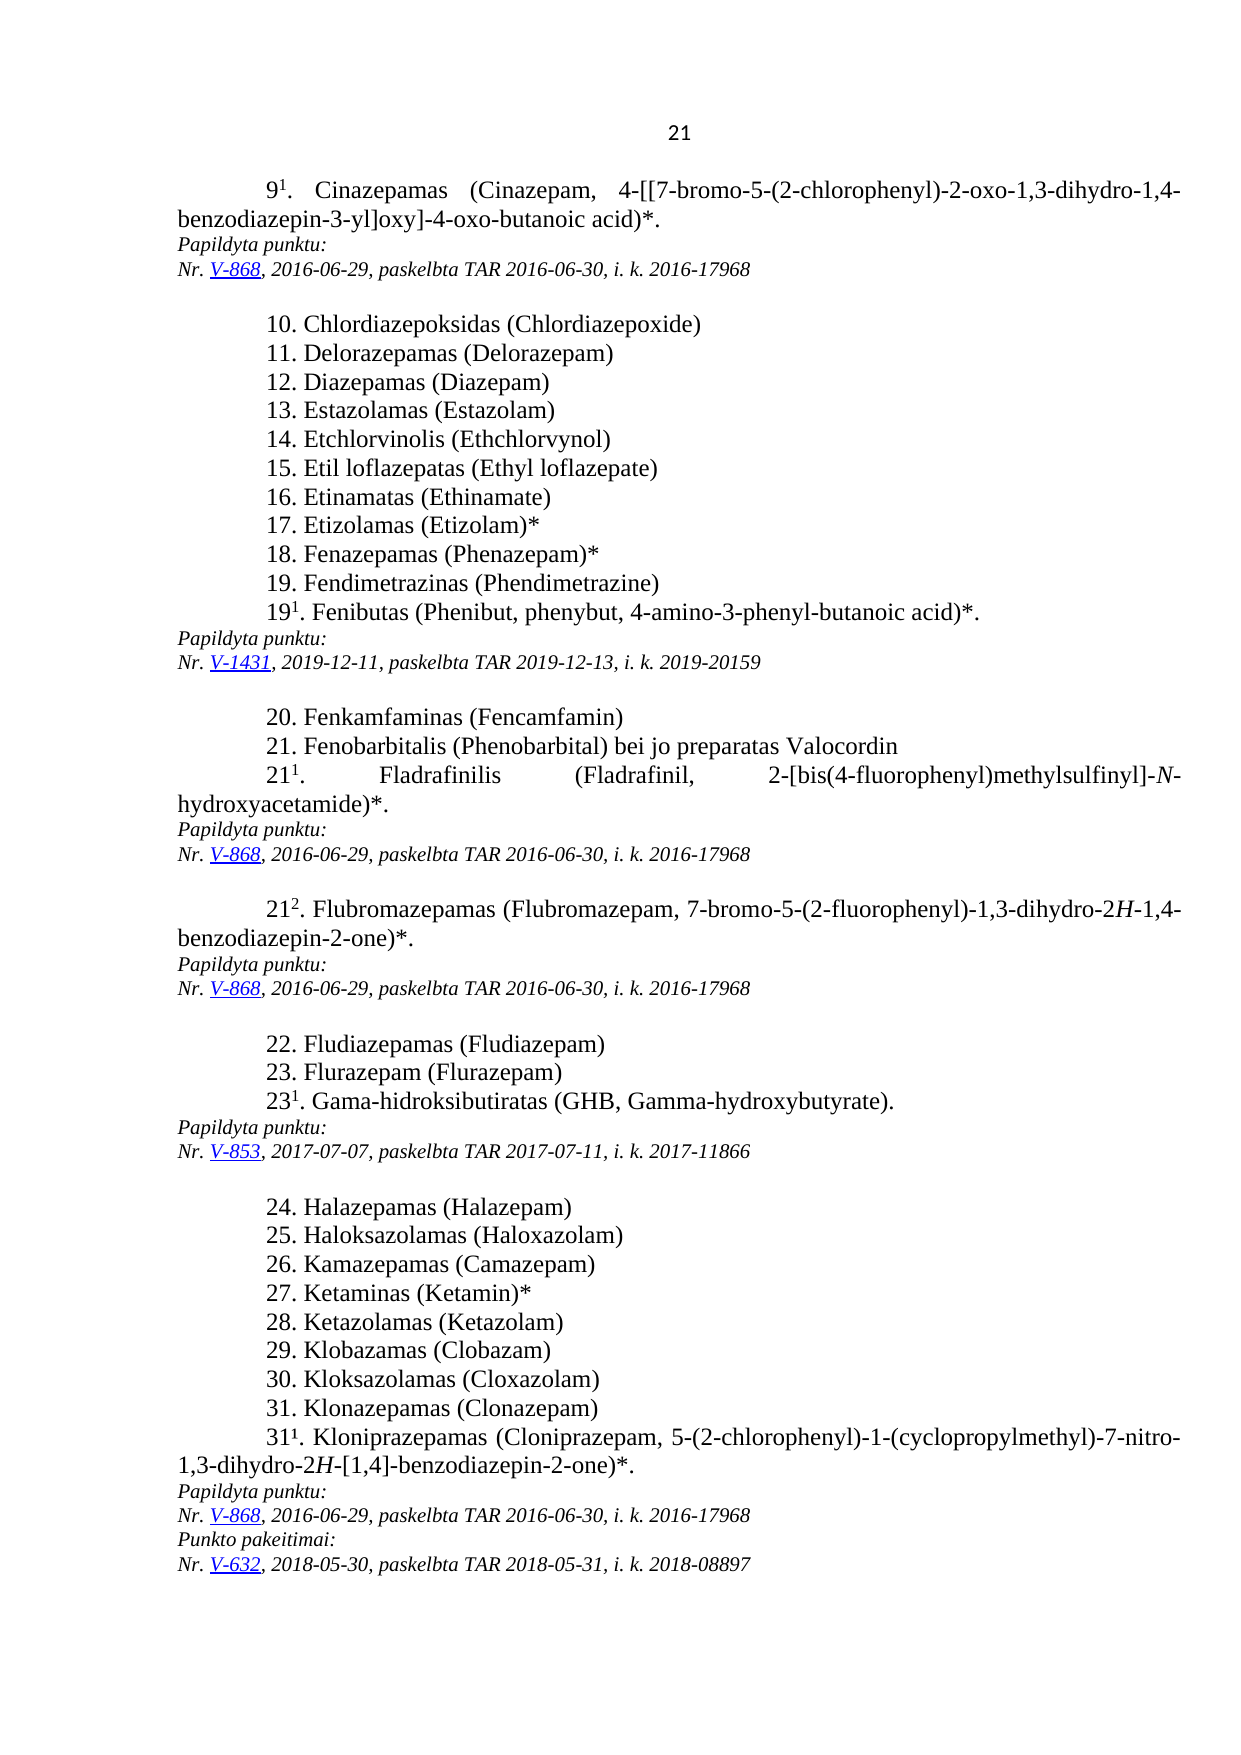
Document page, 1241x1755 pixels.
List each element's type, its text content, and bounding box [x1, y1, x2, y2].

text 191. Fenibutas (Phenibut, phenybut, 4-amino-3-phenyl-butanoic acid)*. [177, 597, 1181, 626]
text 11. Delorazepamas (Delorazepam) [177, 338, 1181, 367]
text 23. Flurazepam (Flurazepam) [177, 1057, 1181, 1086]
text 31. Klonazepamas (Clonazepam) [177, 1393, 1181, 1422]
text 231. Gama-hidroksibutiratas (GHB, Gamma-hydroxybutyrate). [177, 1086, 1181, 1115]
text Nr. V-632, 2018-05-30, paskelbta TAR 2018-05-31, i. k. 2018-08897 [177, 1551, 1181, 1576]
text 24. Halazepamas (Halazepam) [177, 1192, 1181, 1221]
text 22. Fludiazepamas (Fludiazepam) [177, 1029, 1181, 1057]
text 31¹. Kloniprazepamas (Cloniprazepam, 5-(2-chlorophenyl)-1-(cyclopropylmethyl)-7-nitro-1,3-dihydro-2H-[1,4]-benzodiazepin-2-one)*. [177, 1422, 1181, 1479]
text 91. Cinazepamas (Cinazepam, 4-[[7-bromo-5-(2-chlorophenyl)-2-oxo-1,3-dihydro-1,4-benzodiazepin-3-yl]oxy]-4-oxo-butanoic acid)*. [177, 175, 1181, 232]
text 28. Ketazolamas (Ketazolam) [177, 1307, 1181, 1336]
text Papildyta punktu: [177, 626, 1181, 649]
text Papildyta punktu: [177, 952, 1181, 976]
text Nr. V-868, 2016-06-29, paskelbta TAR 2016-06-30, i. k. 2016-17968 [177, 1503, 1181, 1527]
text Nr. V-853, 2017-07-07, paskelbta TAR 2017-07-11, i. k. 2017-11866 [177, 1139, 1181, 1163]
text 17. Etizolamas (Etizolam)* [177, 511, 1181, 539]
text 19. Fendimetrazinas (Phendimetrazine) [177, 568, 1181, 597]
text Papildyta punktu: [177, 232, 1181, 256]
text 16. Etinamatas (Ethinamate) [177, 482, 1181, 511]
text Nr. V-868, 2016-06-29, paskelbta TAR 2016-06-30, i. k. 2016-17968 [177, 841, 1181, 866]
text 12. Diazepamas (Diazepam) [177, 367, 1181, 396]
text 13. Estazolamas (Estazolam) [177, 396, 1181, 424]
text 29. Klobazamas (Clobazam) [177, 1336, 1181, 1364]
text 27. Ketaminas (Ketamin)* [177, 1278, 1181, 1307]
text 30. Kloksazolamas (Cloxazolam) [177, 1364, 1181, 1393]
text Papildyta punktu: [177, 1479, 1181, 1503]
text 15. Etil loflazepatas (Ethyl loflazepate) [177, 453, 1181, 482]
text 21. Fenobarbitalis (Phenobarbital) bei jo preparatas Valocordin [177, 731, 1181, 760]
text Papildyta punktu: [177, 1115, 1181, 1139]
text 25. Haloksazolamas (Haloxazolam) [177, 1221, 1181, 1249]
text Nr. V-1431, 2019-12-11, paskelbta TAR 2019-12-13, i. k. 2019-20159 [177, 649, 1181, 674]
text 211. Fladrafinilis (Fladrafinil, 2-[bis(4-fluorophenyl)methylsulfinyl]-N-hydroxyacetamide)*. [177, 760, 1181, 817]
text Punkto pakeitimai: [177, 1527, 1181, 1551]
text 20. Fenkamfaminas (Fencamfamin) [177, 702, 1181, 731]
text 26. Kamazepamas (Camazepam) [177, 1249, 1181, 1278]
text Nr. V-868, 2016-06-29, paskelbta TAR 2016-06-30, i. k. 2016-17968 [177, 256, 1181, 281]
text Nr. V-868, 2016-06-29, paskelbta TAR 2016-06-30, i. k. 2016-17968 [177, 976, 1181, 1000]
text 14. Etchlorvinolis (Ethchlorvynol) [177, 424, 1181, 453]
text 212. Flubromazepamas (Flubromazepam, 7-bromo-5-(2-fluorophenyl)-1,3-dihydro-2H-1,4-benzodiazepin-2-one)*. [177, 894, 1181, 952]
text 18. Fenazepamas (Phenazepam)* [177, 539, 1181, 568]
text 10. Chlordiazepoksidas (Chlordiazepoxide) [177, 309, 1181, 338]
text Papildyta punktu: [177, 817, 1181, 841]
